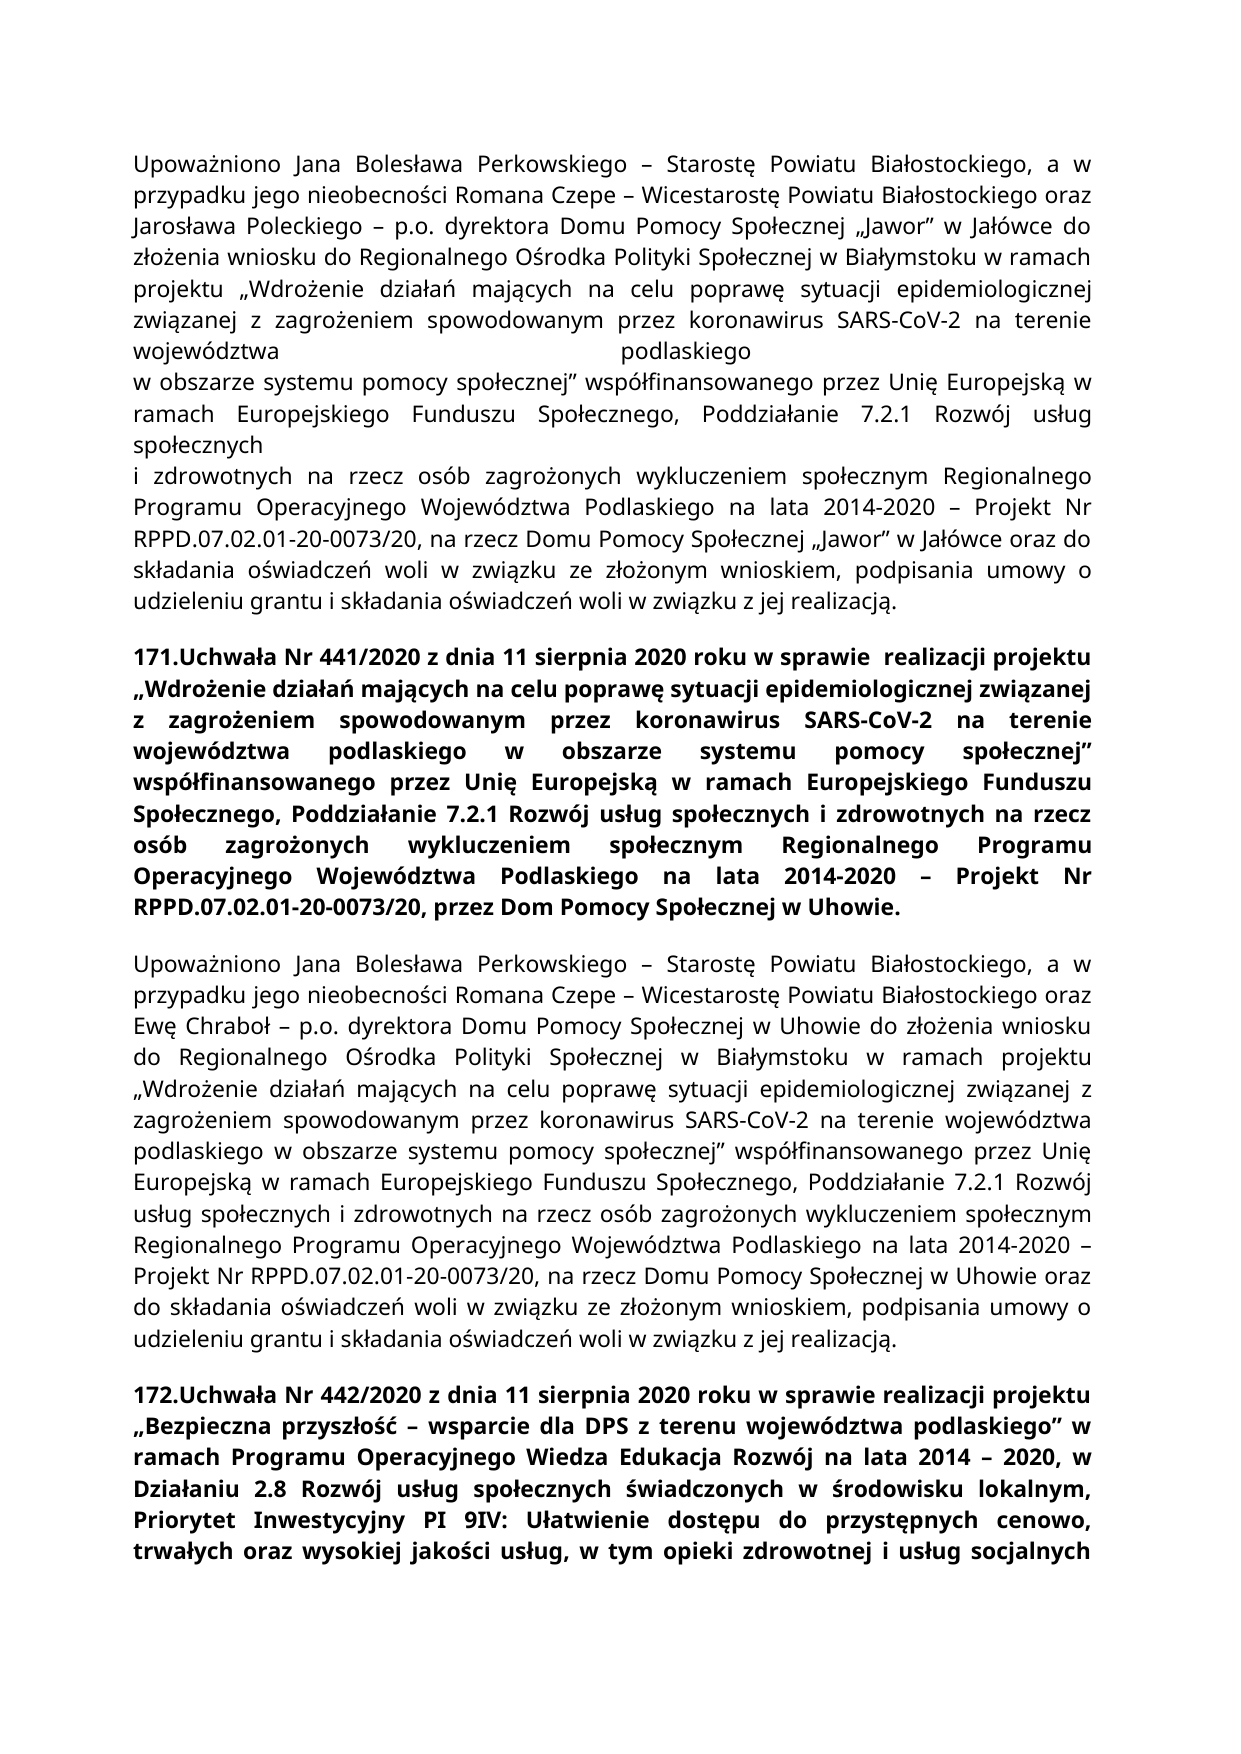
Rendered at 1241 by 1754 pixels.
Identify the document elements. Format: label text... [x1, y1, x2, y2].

text 171.Uchwała Nr 441/2020 z dnia 11 sierpnia 2020 roku w sprawie realizacji projektu „Wdrożenie działań mających na celu poprawę sytuacji epidemiologicznej związanej z zagrożeniem spowodowanym przez koronawirus SARS-CoV-2 na terenie województwa podlaskiego w obszarze systemu pomocy społecznej” współfinansowanego przez Unię Europejską w ramach Europejskiego Funduszu Społecznego, Poddziałanie 7.2.1 Rozwój usług społecznych i zdrowotnych na rzecz osób zagrożonych wykluczeniem społecznym Regionalnego Programu Operacyjnego Województwa Podlaskiego na lata 2014-2020 – Projekt Nr RPPD.07.02.01-20-0073/20, przez Dom Pomocy Społecznej w Uhowie. [133, 641, 1093, 923]
text Upoważniono Jana Bolesława Perkowskiego – Starostę Powiatu Białostockiego, a w przypadku jego nieobecności Romana Czepe – Wicestarostę Powiatu Białostockiego oraz Ewę Chraboł – p.o. dyrektora Domu Pomocy Społecznej w Uhowie do złożenia wniosku do Regionalnego Ośrodka Polityki Społecznej w Białymstoku w ramach projektu „Wdrożenie działań mających na celu poprawę sytuacji epidemiologicznej związanej z zagrożeniem spowodowanym przez koronawirus SARS-CoV-2 na terenie województwa podlaskiego w obszarze systemu pomocy społecznej” współfinansowanego przez Unię Europejską w ramach Europejskiego Funduszu Społecznego, Poddziałanie 7.2.1 Rozwój usług społecznych i zdrowotnych na rzecz osób zagrożonych wykluczeniem społecznym Regionalnego Programu Operacyjnego Województwa Podlaskiego na lata 2014-2020 – Projekt Nr RPPD.07.02.01-20-0073/20, na rzecz Domu Pomocy Społecznej w Uhowie oraz do składania oświadczeń woli w związku ze złożonym wnioskiem, podpisania umowy o udzieleniu grantu i składania oświadczeń woli w związku z jej realizacją. [133, 948, 1093, 1354]
text 172.Uchwała Nr 442/2020 z dnia 11 sierpnia 2020 roku w sprawie realizacji projektu „Bezpieczna przyszłość – wsparcie dla DPS z terenu województwa podlaskiego” w ramach Programu Operacyjnego Wiedza Edukacja Rozwój na lata 2014 – 2020, w Działaniu 2.8 Rozwój usług społecznych świadczonych w środowisku lokalnym, Priorytet Inwestycyjny PI 9IV: Ułatwienie dostępu do przystępnych cenowo, trwałych oraz wysokiej jakości usług, w tym opieki zdrowotnej i usług socjalnych [133, 1379, 1093, 1566]
text Upoważniono Jana Bolesława Perkowskiego – Starostę Powiatu Białostockiego, a w przypadku jego nieobecności Romana Czepe – Wicestarostę Powiatu Białostockiego oraz Jarosława Poleckiego – p.o. dyrektora Domu Pomocy Społecznej „Jawor” w Jałówce do złożenia wniosku do Regionalnego Ośrodka Polityki Społecznej w Białymstoku w ramach projektu „Wdrożenie działań mających na celu poprawę sytuacji epidemiologicznej związanej z zagrożeniem spowodowanym przez koronawirus SARS-CoV-2 na terenie województwa podlaskiego w obszarze systemu pomocy społecznej” współfinansowanego przez Unię Europejską w ramach Europejskiego Funduszu Społecznego, Poddziałanie 7.2.1 Rozwój usług społecznych i zdrowotnych na rzecz osób zagrożonych wykluczeniem społecznym Regionalnego Programu Operacyjnego Województwa Podlaskiego na lata 2014-2020 – Projekt Nr RPPD.07.02.01-20-0073/20, na rzecz Domu Pomocy Społecznej „Jawor” w Jałówce oraz do składania oświadczeń woli w związku ze złożonym wnioskiem, podpisania umowy o udzieleniu grantu i składania oświadczeń woli w związku z jej realizacją. [133, 148, 1093, 616]
